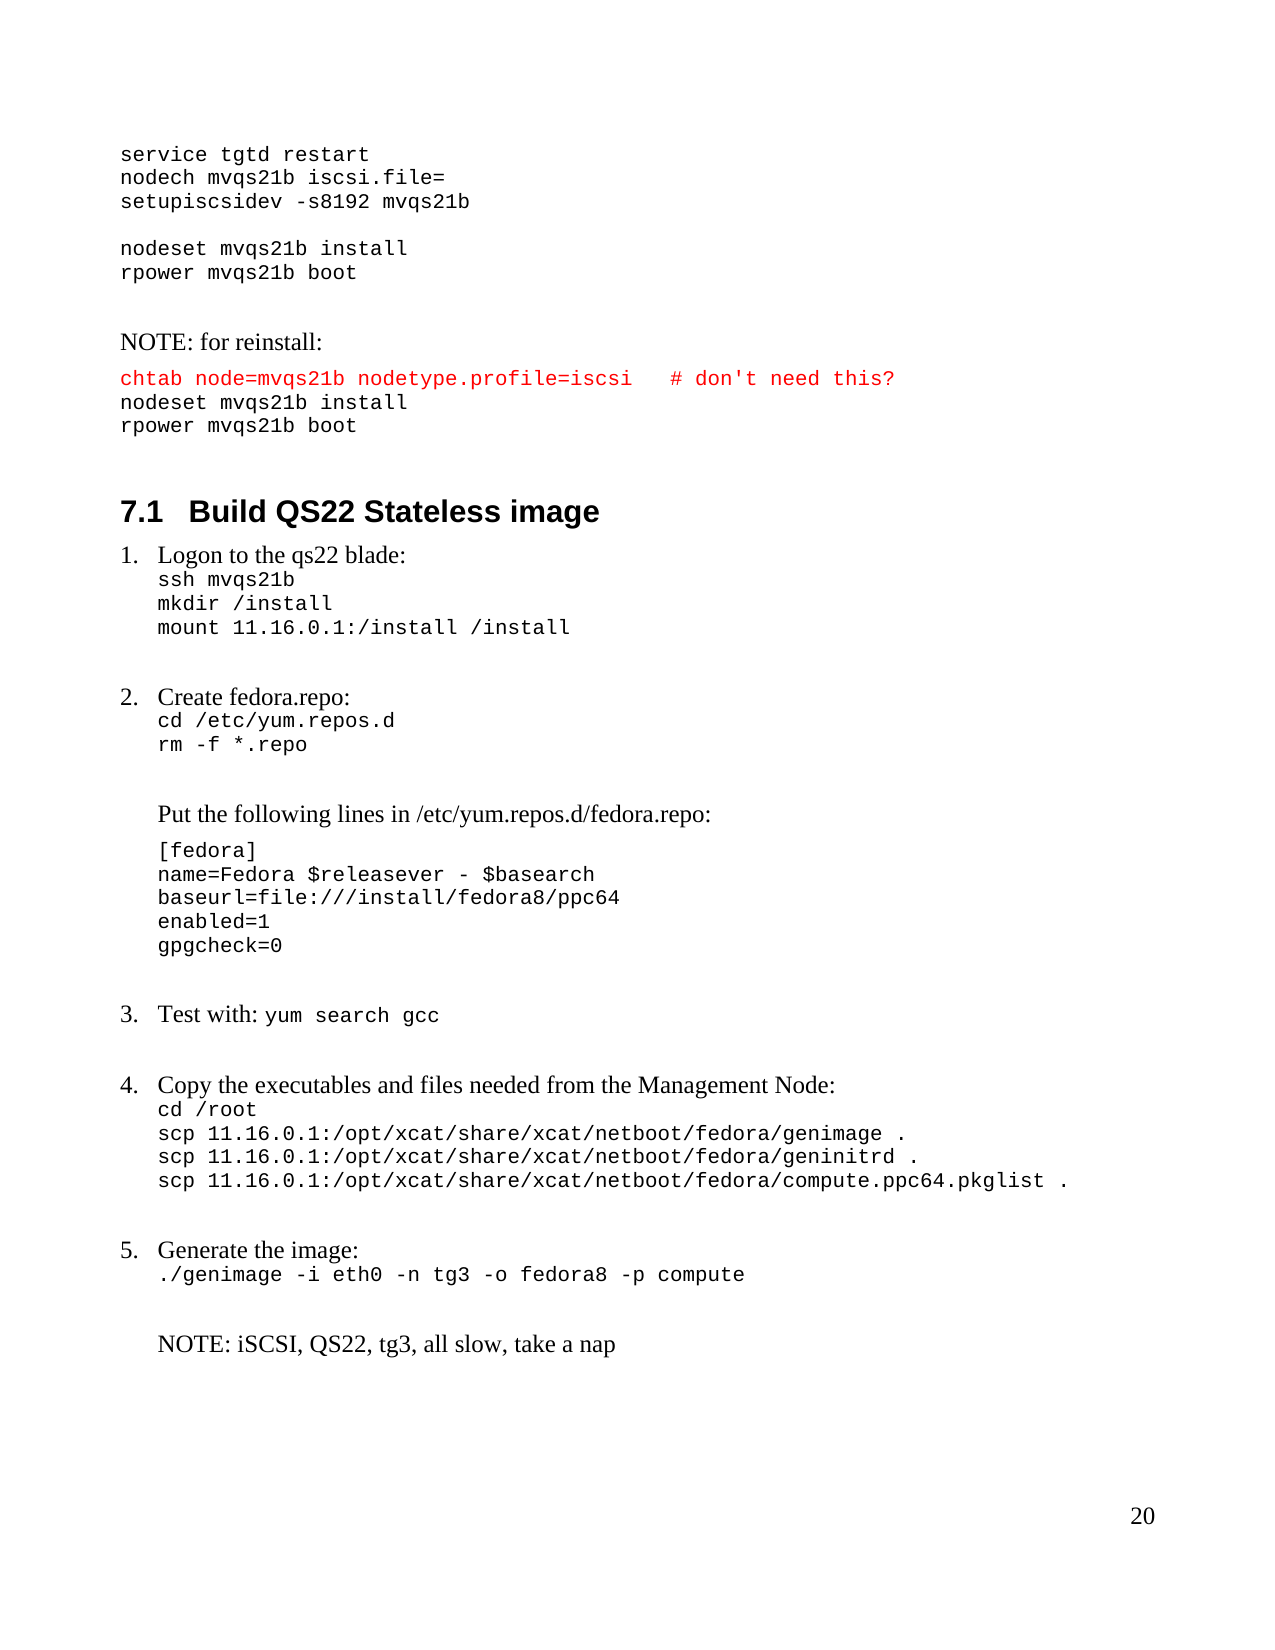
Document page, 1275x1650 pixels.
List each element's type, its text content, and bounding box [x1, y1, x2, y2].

list Copy the executables and files needed from the Management Node: [120, 1070, 1155, 1099]
text scp 11.16.0.1:/opt/xcat/share/xcat/netboot/fedora/compute.ppc64.pkglist . [157, 1170, 1155, 1194]
text setupiscsidev -s8192 mvqs21b [120, 191, 1155, 214]
text ./genimage -i eth0 -n tg3 -o fedora8 -p compute [157, 1264, 1155, 1287]
list Test with: yum search gcc [120, 999, 1155, 1029]
text rm -f *.repo [157, 734, 1155, 758]
text enabled=1 [157, 911, 1155, 935]
list Generate the image: [120, 1235, 1155, 1264]
text [fedora] [157, 840, 1155, 864]
list Create fedora.repo: [120, 682, 1155, 710]
text rpower mvqs21b boot [120, 415, 1155, 439]
text nodech mvqs21b iscsi.file= [120, 167, 1155, 191]
text service tgtd restart [120, 144, 1155, 167]
text rpower mvqs21b boot [120, 262, 1155, 286]
list Logon to the qs22 blade: [120, 541, 1155, 569]
text name=Fedora $releasever - $basearch [157, 864, 1155, 887]
text mkdir /install [157, 593, 1155, 617]
text scp 11.16.0.1:/opt/xcat/share/xcat/netboot/fedora/geninitrd . [157, 1146, 1155, 1170]
text chtab node=mvqs21b nodetype.profile=iscsi # don't need this? [120, 368, 1155, 392]
text cd /root [157, 1099, 1155, 1123]
subtitle Build QS22 Stateless image [120, 493, 1155, 529]
text mount 11.16.0.1:/install /install [157, 617, 1155, 640]
text ssh mvqs21b [157, 569, 1155, 593]
text NOTE: iSCSI, QS22, tg3, all slow, take a nap [157, 1329, 1155, 1357]
text Put the following lines in /etc/yum.repos.d/fedora.repo: [157, 799, 1155, 828]
text gpgcheck=0 [157, 935, 1155, 958]
text cd /etc/yum.repos.d [157, 710, 1155, 734]
text baseurl=file:///install/fedora8/ppc64 [157, 887, 1155, 911]
text nodeset mvqs21b install [120, 392, 1155, 415]
text scp 11.16.0.1:/opt/xcat/share/xcat/netboot/fedora/genimage . [157, 1123, 1155, 1146]
text nodeset mvqs21b install [120, 238, 1155, 262]
text NOTE: for reinstall: [120, 327, 1155, 356]
